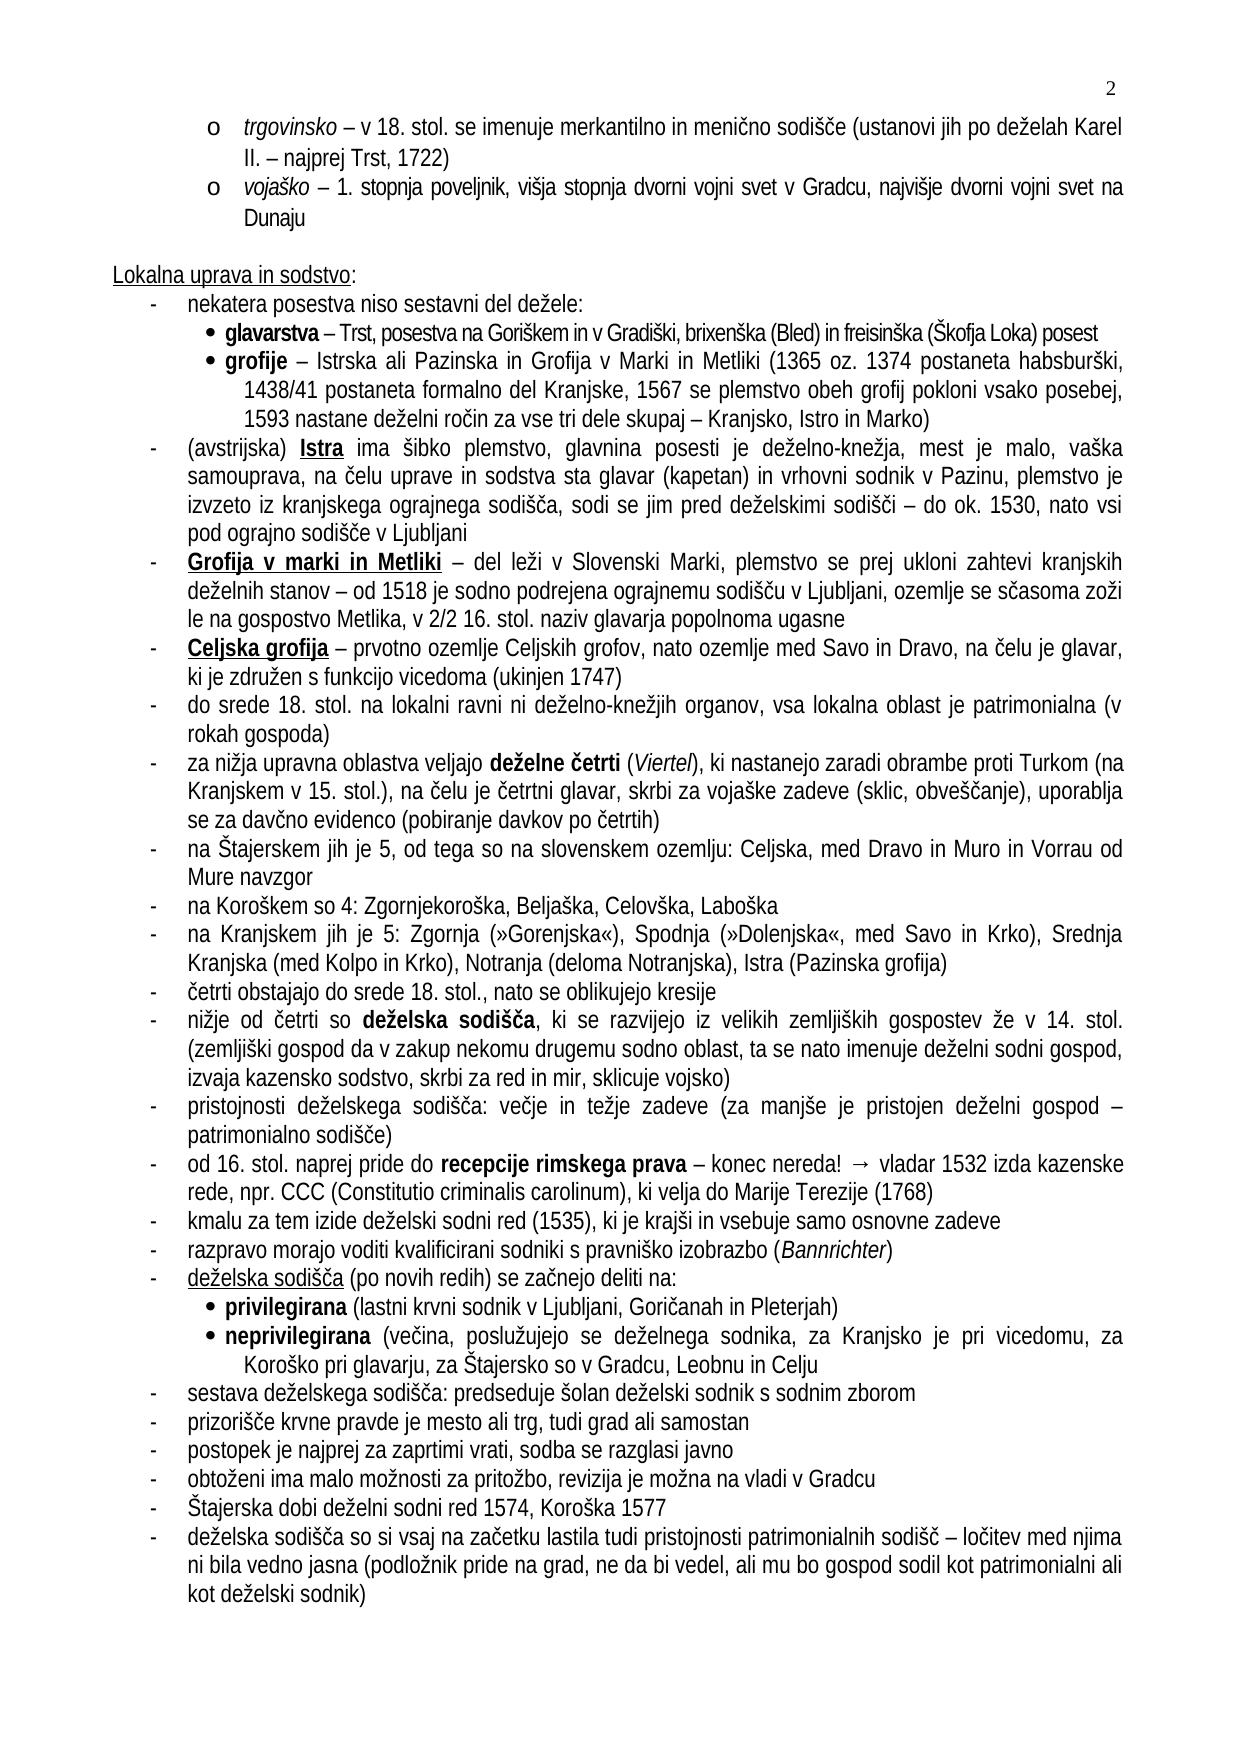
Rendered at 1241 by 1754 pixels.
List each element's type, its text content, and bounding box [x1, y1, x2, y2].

text Lokalna uprava in sodstvo: [112, 260, 1125, 289]
list od 16. stol. naprej pride do recepcije rimskega prava – konec nereda! → vladar 1532 izda kazenske rede, npr. CCC (Constitutio criminalis carolinum), ki velja do Marije Terezije (1768) [150, 1149, 1125, 1206]
list pristojnosti deželskega sodišča: večje in težje zadeve (za manjše je pristojen deželni gospod – patrimonialno sodišče) [150, 1091, 1125, 1149]
list na Štajerskem jih je 5, od tega so na slovenskem ozemlju: Celjska, med Dravo in Muro in Vorrau od Mure navzgor [150, 833, 1125, 891]
list Grofija v marki in Metliki – del leži v Slovenski Marki, plemstvo se prej ukloni zahtevi kranjskih deželnih stanov – od 1518 je sodno podrejena ograjnemu sodišču v Ljubljani, ozemlje se sčasoma zoži le na gospostvo Metlika, v 2/2 16. stol. naziv glavarja popolnoma ugasne [150, 547, 1125, 633]
list za nižja upravna oblastva veljajo deželne četrti (Viertel), ki nastanejo zaradi obrambe proti Turkom (na Kranjskem v 15. stol.), na čelu je četrtni glavar, skrbi za vojaške zadeve (sklic, obveščanje), uporablja se za davčno evidenco (pobiranje davkov po četrtih) [150, 748, 1125, 833]
list nekatera posestva niso sestavni del dežele: [150, 289, 1125, 317]
list na Kranjskem jih je 5: Zgornja (»Gorenjska«), Spodnja (»Dolenjska«, med Savo in Krko), Srednja Kranjska (med Kolpo in Krko), Notranja (deloma Notranjska), Istra (Pazinska grofija) [150, 919, 1125, 977]
list (avstrijska) Istra ima šibko plemstvo, glavnina posesti je deželno-knežja, mest je malo, vaška samouprava, na čelu uprave in sodstva sta glavar (kapetan) in vrhovni sodnik v Pazinu, plemstvo je izvzeto iz kranjskega ograjnega sodišča, sodi se jim pred deželskimi sodišči – do ok. 1530, nato vsi pod ograjno sodišče v Ljubljani [150, 432, 1125, 547]
list razpravo morajo voditi kvalificirani sodniki s pravniško izobrazbo (Bannrichter) [150, 1234, 1125, 1263]
list postopek je najprej za zaprtimi vrati, sodba se razglasi javno [150, 1436, 1125, 1464]
list deželska sodišča so si vsaj na začetku lastila tudi pristojnosti patrimonialnih sodišč – ločitev med njima ni bila vedno jasna (podložnik pride na grad, ne da bi vedel, ali mu bo gospod sodil kot patrimonialni ali kot deželski sodnik) [150, 1521, 1125, 1607]
list prizorišče krvne pravde je mesto ali trg, tudi grad ali samostan [150, 1407, 1125, 1436]
list vojaško – 1. stopnja poveljnik, višja stopnja dvorni vojni svet v Gradcu, najvišje dvorni vojni svet na Dunaju [206, 172, 1125, 232]
list deželska sodišča (po novih redih) se začnejo deliti na: [150, 1263, 1125, 1292]
list kmalu za tem izide deželski sodni red (1535), ki je krajši in vsebuje samo osnovne zadeve [150, 1206, 1125, 1234]
list do srede 18. stol. na lokalni ravni ni deželno-knežjih organov, vsa lokalna oblast je patrimonialna (v rokah gospoda) [150, 690, 1125, 748]
list privilegirana (lastni krvni sodnik v Ljubljani, Goričanah in Pleterjah) [206, 1292, 1125, 1321]
list neprivilegirana (večina, poslužujejo se deželnega sodnika, za Kranjsko je pri vicedomu, za Koroško pri glavarju, za Štajersko so v Gradcu, Leobnu in Celju [206, 1321, 1125, 1378]
list na Koroškem so 4: Zgornjekoroška, Beljaška, Celovška, Laboška [150, 891, 1125, 919]
list trgovinsko – v 18. stol. se imenuje merkantilno in menično sodišče (ustanovi jih po deželah Karel II. – najprej Trst, 1722) [206, 112, 1125, 172]
list sestava deželskega sodišča: predseduje šolan deželski sodnik s sodnim zborom [150, 1378, 1125, 1407]
list glavarstva – Trst, posestva na Goriškem in v Gradiški, brixenška (Bled) in freisinška (Škofja Loka) posest [206, 317, 1125, 346]
list četrti obstajajo do srede 18. stol., nato se oblikujejo kresije [150, 977, 1125, 1005]
list obtoženi ima malo možnosti za pritožbo, revizija je možna na vladi v Gradcu [150, 1464, 1125, 1493]
list Celjska grofija – prvotno ozemlje Celjskih grofov, nato ozemlje med Savo in Dravo, na čelu je glavar, ki je združen s funkcijo vicedoma (ukinjen 1747) [150, 633, 1125, 690]
list Štajerska dobi deželni sodni red 1574, Koroška 1577 [150, 1493, 1125, 1521]
list grofije – Istrska ali Pazinska in Grofija v Marki in Metliki (1365 oz. 1374 postaneta habsburški, 1438/41 postaneta formalno del Kranjske, 1567 se plemstvo obeh grofij pokloni vsako posebej, 1593 nastane deželni ročin za vse tri dele skupaj – Kranjsko, Istro in Marko) [206, 346, 1125, 432]
list nižje od četrti so deželska sodišča, ki se razvijejo iz velikih zemljiških gospostev že v 14. stol. (zemljiški gospod da v zakup nekomu drugemu sodno oblast, ta se nato imenuje deželni sodni gospod, izvaja kazensko sodstvo, skrbi za red in mir, sklicuje vojsko) [150, 1005, 1125, 1091]
